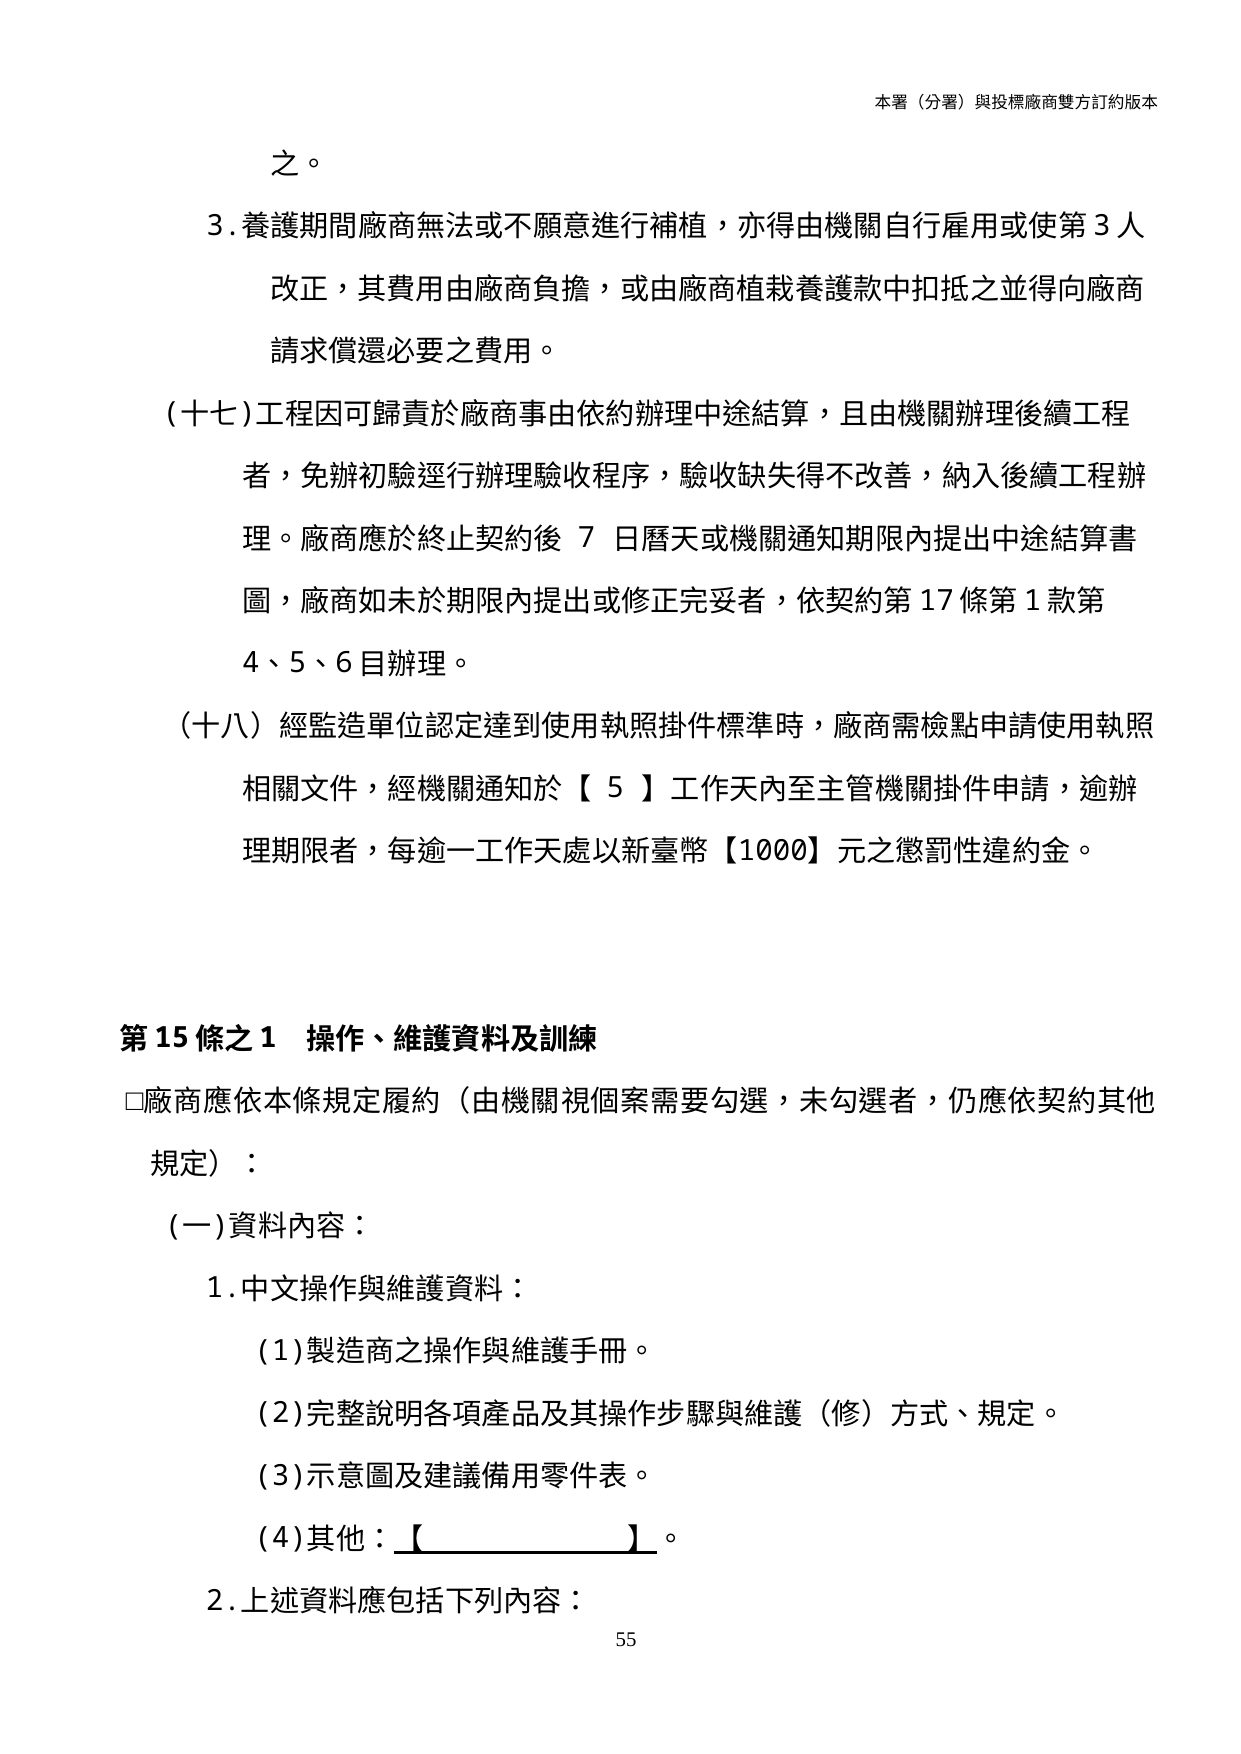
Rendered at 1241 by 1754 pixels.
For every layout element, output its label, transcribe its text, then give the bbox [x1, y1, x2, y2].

table_cell 之。 [203, 120, 1168, 182]
table_cell (1)製造商之操作與維護手冊。 (2)完整說明各項產品及其操作步驟與維護（修）方式、規定。 (3)示意圖及建議備用零件表。 (4)其他：【 】。 [247, 1307, 1168, 1557]
table_cell (十七)工程因可歸責於廠商事由依約辦理中途結算，且由機關辦理後續工程者，免辦初驗逕行辦理驗收程序，驗收缺失得不改善，納入後續工程辦理。廠商應於終止契約後 7 日曆天或機關通知期限內提出中途結算書圖，廠商如未於期限內提出或修正完妥者，依契約第17條第1款第4、5、6目辦理。 [160, 370, 1168, 682]
table_header 第15條之1 操作、維護資料及訓練 [117, 995, 1168, 1057]
table_cell [203, 1307, 247, 1557]
table_cell [117, 1182, 160, 1245]
table_cell [117, 682, 160, 870]
table_cell [160, 182, 203, 370]
table_cell [117, 870, 160, 932]
table_cell □廠商應依本條規定履約（由機關視個案需要勾選，未勾選者，仍應依契約其他規定）： [117, 1057, 1168, 1182]
table_cell 1.中文操作與維護資料： [203, 1245, 1168, 1307]
table_cell [290, 870, 333, 932]
table_cell （十八）經監造單位認定達到使用執照掛件標準時，廠商需檢點申請使用執照相關文件，經機關通知於【 5 】工作天內至主管機關掛件申請，逾辦理期限者，每逾一工作天處以新臺幣【1000】元之懲罰性違約金。 [160, 682, 1168, 870]
table_cell [117, 1307, 160, 1557]
table_cell 2.上述資料應包括下列內容： [203, 1557, 1168, 1620]
table_cell [117, 370, 160, 682]
table_cell [247, 870, 290, 932]
table_cell [203, 870, 247, 932]
table_cell [160, 120, 203, 182]
table_cell 3.養護期間廠商無法或不願意進行補植，亦得由機關自行雇用或使第3人改正，其費用由廠商負擔，或由廠商植栽養護款中扣抵之並得向廠商請求償還必要之費用。 [203, 182, 1168, 370]
table_cell [160, 870, 203, 932]
table_cell [160, 1307, 203, 1557]
table_cell [117, 1245, 160, 1307]
table_cell [117, 182, 160, 370]
table_cell [117, 1557, 160, 1620]
table_cell [160, 1557, 203, 1620]
table_cell [160, 1245, 203, 1307]
table_cell [333, 870, 1168, 932]
table_cell [117, 120, 160, 182]
table_cell (一)資料內容： [160, 1182, 1168, 1245]
